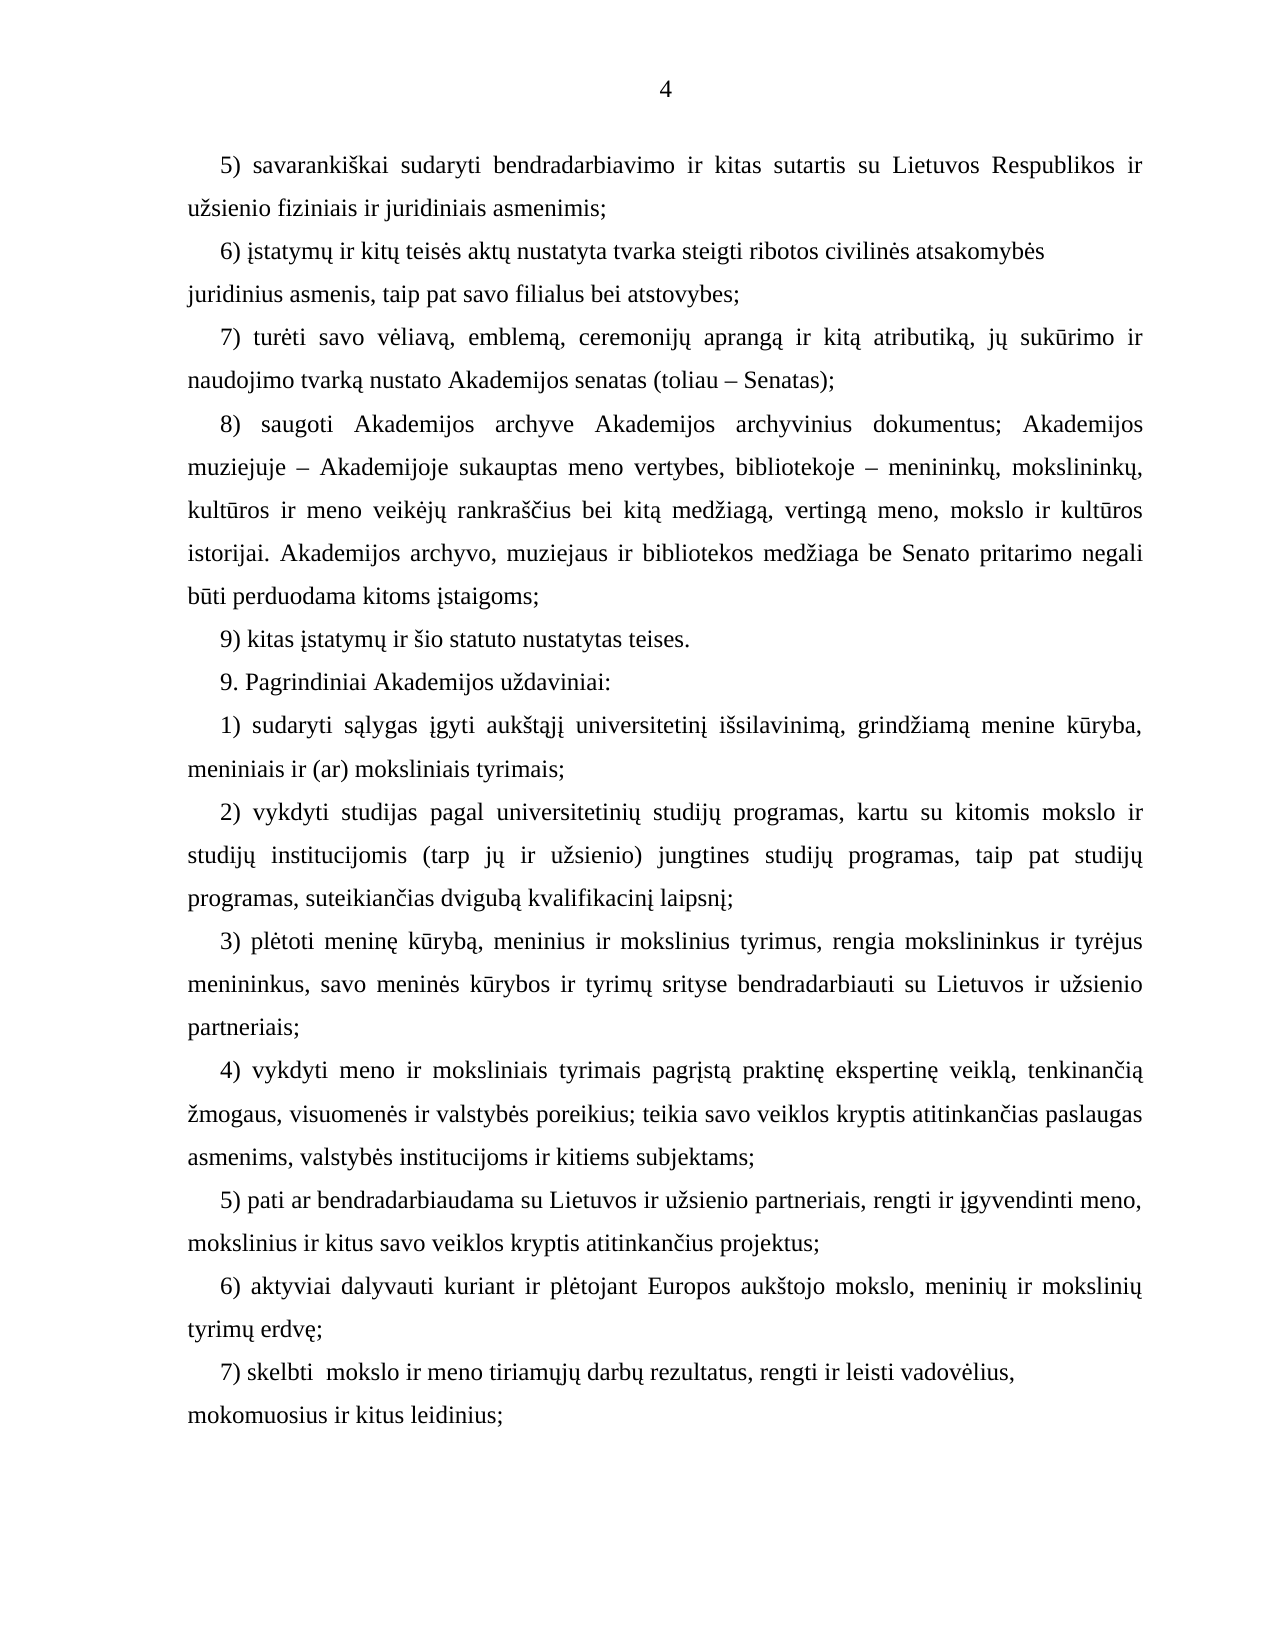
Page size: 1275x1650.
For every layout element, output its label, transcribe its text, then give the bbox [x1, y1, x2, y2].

text 9) kitas įstatymų ir šio statuto nustatytas teises. [187, 624, 1144, 653]
text 1) sudaryti sąlygas įgyti aukštąjį universitetinį išsilavinimą, grindžiamą menine kūryba, meniniais ir (ar) moksliniais tyrimais; [187, 711, 1144, 782]
text 4) vykdyti meno ir moksliniais tyrimais pagrįstą praktinę ekspertinę veiklą, tenkinančią žmogaus, visuomenės ir valstybės poreikius; teikia savo veiklos kryptis atitinkančias paslaugas asmenims, valstybės institucijoms ir kitiems subjektams; [187, 1056, 1144, 1171]
text 6) aktyviai dalyvauti kuriant ir plėtojant Europos aukštojo mokslo, meninių ir mokslinių tyrimų erdvę; [187, 1271, 1144, 1343]
text 2) vykdyti studijas pagal universitetinių studijų programas, kartu su kitomis mokslo ir studijų institucijomis (tarp jų ir užsienio) jungtines studijų programas, taip pat studijų programas, suteikiančias dvigubą kvalifikacinį laipsnį; [187, 797, 1144, 912]
text 8) saugoti Akademijos archyve Akademijos archyvinius dokumentus; Akademijos muziejuje – Akademijoje sukauptas meno vertybes, bibliotekoje – menininkų, mokslininkų, kultūros ir meno veikėjų rankraščius bei kitą medžiagą, vertingą meno, mokslo ir kultūros istorijai. Akademijos archyvo, muziejaus ir bibliotekos medžiaga be Senato pritarimo negali būti perduodama kitoms įstaigoms; [187, 409, 1144, 610]
text 7) skelbti mokslo ir meno tiriamųjų darbų rezultatus, rengti ir leisti vadovėlius, mokomuosius ir kitus leidinius; [187, 1357, 1144, 1429]
text 3) plėtoti meninę kūrybą, meninius ir mokslinius tyrimus, rengia mokslininkus ir tyrėjus menininkus, savo meninės kūrybos ir tyrimų srityse bendradarbiauti su Lietuvos ir užsienio partneriais; [187, 926, 1144, 1041]
text 7) turėti savo vėliavą, emblemą, ceremonijų aprangą ir kitą atributiką, jų sukūrimo ir naudojimo tvarką nustato Akademijos senatas (toliau – Senatas); [187, 322, 1144, 394]
text 9. Pagrindiniai Akademijos uždaviniai: [187, 667, 1144, 696]
text 5) pati ar bendradarbiaudama su Lietuvos ir užsienio partneriais, rengti ir įgyvendinti meno, mokslinius ir kitus savo veiklos kryptis atitinkančius projektus; [187, 1185, 1144, 1257]
text 5) savarankiškai sudaryti bendradarbiavimo ir kitas sutartis su Lietuvos Respublikos ir užsienio fiziniais ir juridiniais asmenimis; [187, 150, 1144, 222]
text 6) įstatymų ir kitų teisės aktų nustatyta tvarka steigti ribotos civilinės atsakomybės juridinius asmenis, taip pat savo filialus bei atstovybes; [187, 236, 1144, 308]
